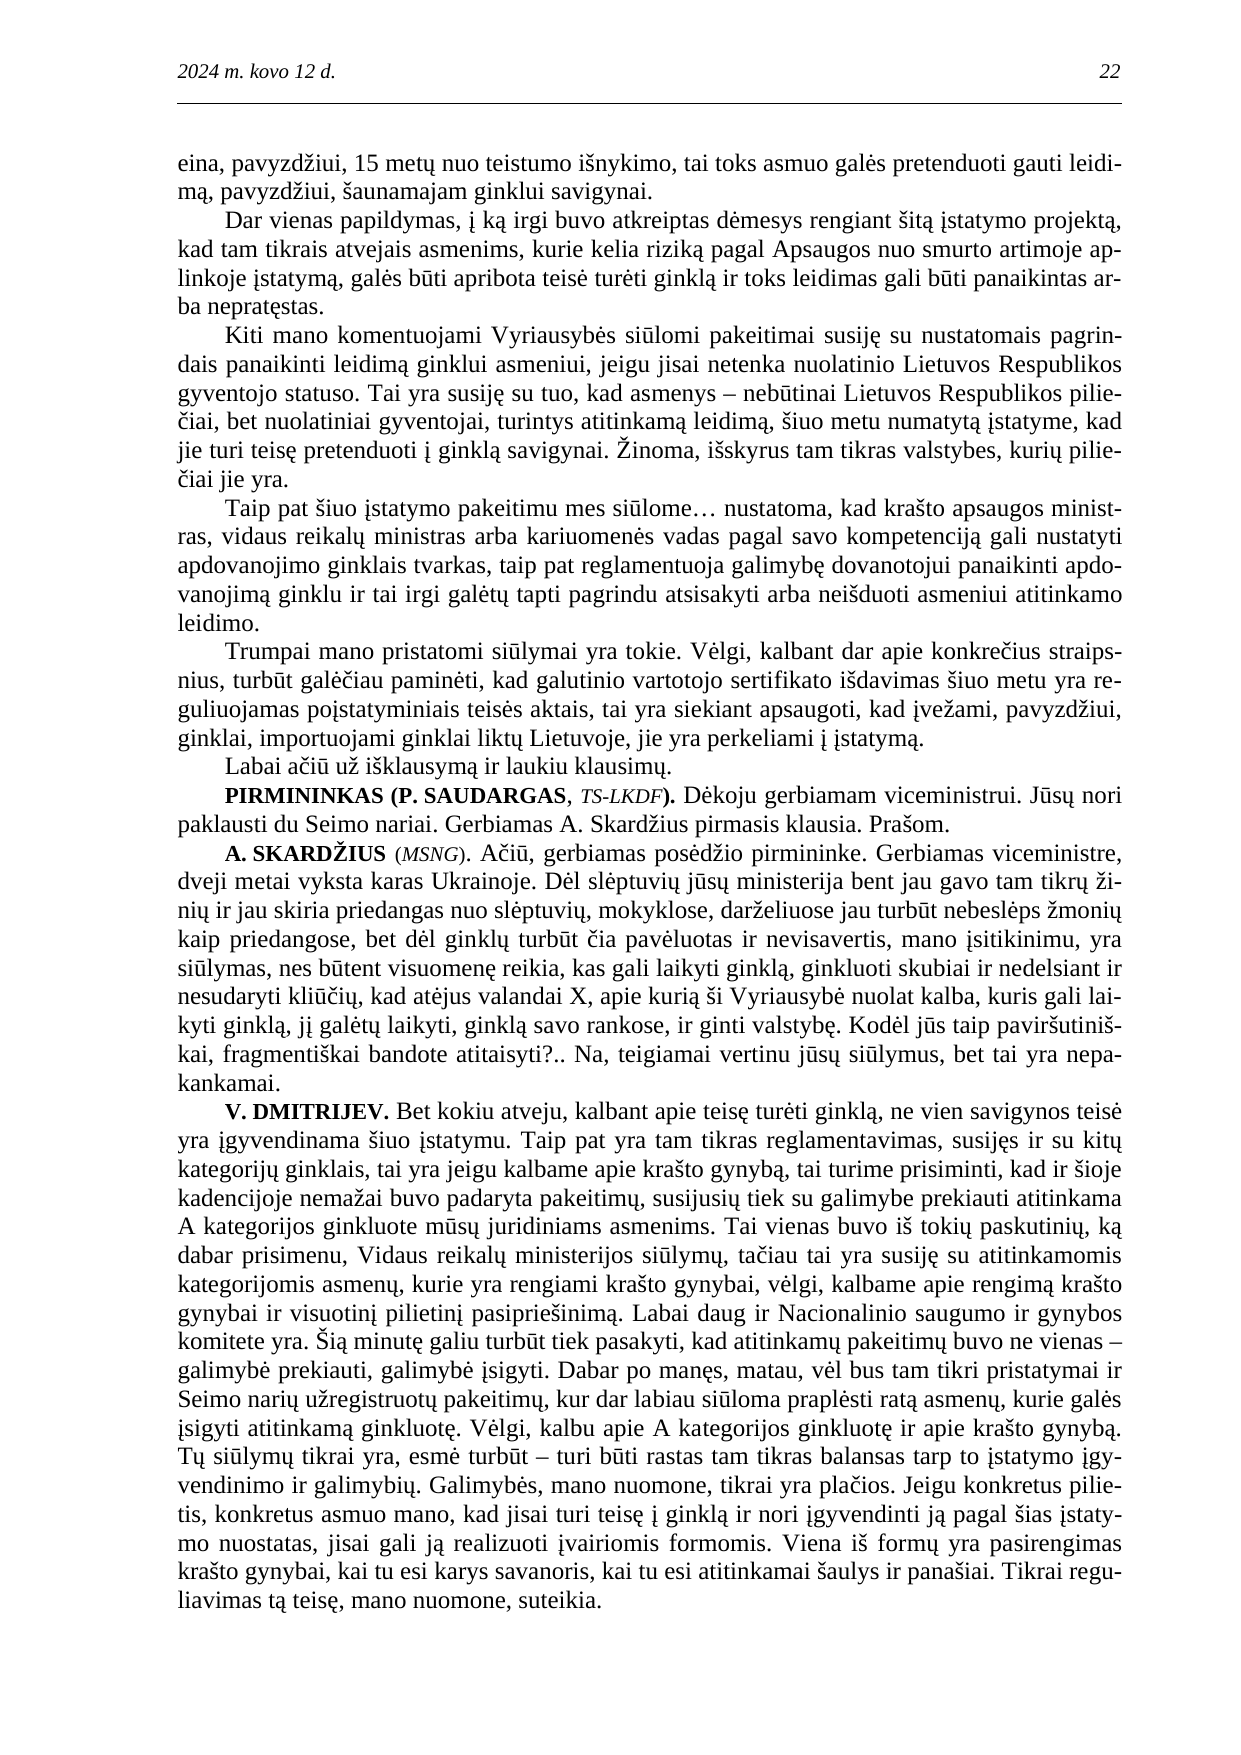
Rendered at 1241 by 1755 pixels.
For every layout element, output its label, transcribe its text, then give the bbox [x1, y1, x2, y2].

text Trum­pai ma­no pri­sta­to­mi siū­ly­mai yra to­kie. Vėl­gi, kal­bant dar apie kon­kre­čius straips­nius, tur­būt ga­lė­čiau pa­mi­nė­ti, kad ga­lu­ti­nio var­to­to­jo ser­ti­fi­ka­to iš­da­vi­mas šiuo me­tu yra re­gu­liuo­ja­mas po­įsta­ty­mi­niais tei­sės ak­tais, tai yra sie­kiant ap­sau­go­ti, kad įve­ža­mi, pa­vyz­džiui, gin­klai, im­por­tuo­ja­mi gin­klai lik­tų Lie­tu­vo­je, jie yra per­ke­lia­mi į įsta­ty­mą. [177, 636, 1122, 751]
text Ki­ti ma­no ko­men­tuo­ja­mi Vy­riau­sy­bės siū­lo­mi pa­kei­ti­mai su­si­ję su nu­sta­to­mais pa­grin­dais pa­nai­kin­ti lei­di­mą gin­klui as­me­niui, jei­gu ji­sai ne­ten­ka nuo­la­ti­nio Lie­tu­vos Res­pub­li­kos gy­ven­to­jo sta­tu­so. Tai yra su­si­ję su tuo, kad as­me­nys – ne­bū­ti­nai Lie­tu­vos Res­pub­li­kos pi­lie­čiai, bet nuo­la­ti­niai gy­ven­to­jai, tu­rin­tys ati­tin­ka­mą lei­di­mą, šiuo me­tu nu­ma­ty­tą įsta­ty­me, kad jie tu­ri tei­sę pre­ten­duo­ti į gin­klą sa­vi­gy­nai. Ži­no­ma, iš­sky­rus tam tik­ras vals­ty­bes, ku­rių pi­lie­čiai jie yra. [177, 320, 1122, 493]
text ei­na, pa­vyz­džiui, 15 me­tų nuo teis­tu­mo iš­ny­ki­mo, tai toks as­muo ga­lės pre­ten­duo­ti gau­ti lei­di­mą, pa­vyz­džiui, šau­na­ma­jam gin­klui sa­vi­gy­nai. [177, 148, 1122, 205]
text V. DMITRIJEV. Bet ko­kiu at­ve­ju, kal­bant apie tei­sę tu­rė­ti gin­klą, ne vien sa­vi­gy­nos tei­sė yra įgy­ven­di­na­ma šiuo įsta­ty­mu. Taip pat yra tam tik­ras reg­la­men­ta­vi­mas, su­si­jęs ir su ki­tų ka­te­go­ri­jų gin­klais, tai yra jei­gu kal­ba­me apie kraš­to gy­ny­bą, tai tu­ri­me pri­si­min­ti, kad ir šio­je ka­den­ci­jo­je ne­ma­žai bu­vo pa­da­ry­ta pa­kei­ti­mų, su­si­ju­sių tiek su ga­li­my­be pre­kiau­ti ati­tin­ka­ma A ka­te­go­ri­jos gin­kluo­te mū­sų ju­ri­di­niams as­me­nims. Tai vie­nas bu­vo iš to­kių pas­ku­ti­nių, ką da­bar pri­si­me­nu, Vi­daus rei­ka­lų mi­nis­te­ri­jos siū­ly­mų, ta­čiau tai yra su­si­ję su ati­tin­ka­mo­mis ka­te­go­ri­jo­mis as­me­nų, ku­rie yra ren­gia­mi kraš­to gy­ny­bai, vėl­gi, kal­ba­me apie ren­gi­mą kraš­to gy­ny­bai ir vi­suo­ti­nį pi­lie­ti­nį pa­si­prie­ši­ni­mą. La­bai daug ir Na­cio­na­li­nio sau­gu­mo ir gy­ny­bos ko­mi­te­te yra. Šią mi­nu­tę ga­liu tur­būt tiek pa­sa­ky­ti, kad ati­tin­ka­mų pa­kei­ti­mų bu­vo ne vie­nas – ga­li­my­bė pre­kiau­ti, ga­li­my­bė įsi­gy­ti. Da­bar po ma­nęs, ma­tau, vėl bus tam tik­ri pri­sta­ty­mai ir Sei­mo na­rių už­re­gist­ruo­tų pa­kei­ti­mų, kur dar la­biau siū­lo­ma pra­plės­ti ra­tą as­me­nų, ku­rie ga­lės įsi­gy­ti ati­tin­ka­mą gin­kluo­tę. Vėl­gi, kal­bu apie A ka­te­go­ri­jos gin­kluo­tę ir apie kraš­to gy­ny­bą. Tų siū­ly­mų tik­rai yra, es­mė tur­būt – tu­ri bū­ti ras­tas tam tik­ras ba­lan­sas tarp to įsta­ty­mo įgy­ven­di­ni­mo ir ga­li­my­bių. Ga­li­my­bės, ma­no nuo­mo­ne, tik­rai yra pla­čios. Jei­gu kon­kre­tus pi­lie­tis, kon­kre­tus as­muo ma­no, kad ji­sai tu­ri tei­sę į gin­klą ir no­ri įgy­ven­din­ti ją pa­gal šias įsta­ty­mo nuo­sta­tas, ji­sai ga­li ją re­a­li­zuo­ti įvai­rio­mis for­mo­mis. Vie­na iš for­mų yra pa­si­ren­gi­mas kraš­to gy­ny­bai, kai tu esi ka­rys sa­va­no­ris, kai tu esi ati­tin­ka­mai šau­lys ir pa­na­šiai. Tik­rai re­gu­lia­vi­mas tą tei­sę, ma­no nuo­mo­ne, su­tei­kia. [177, 1096, 1122, 1614]
text PIRMININKAS (P. SAUDARGAS, TS-LKDF). Dė­ko­ju ger­bia­mam vi­ce­mi­nist­rui. Jū­sų no­ri pa­klaus­ti du Sei­mo na­riai. Ger­bia­mas A. Skar­džius pir­ma­sis klau­sia. Pra­šom. [177, 780, 1122, 838]
text Dar vie­nas pa­pil­dy­mas, į ką ir­gi bu­vo at­kreip­tas dė­me­sys ren­giant ši­tą įsta­ty­mo pro­jek­tą, kad tam tik­rais at­ve­jais as­me­nims, ku­rie ke­lia ri­zi­ką pa­gal Ap­sau­gos nuo smur­to ar­ti­mo­je ap­lin­ko­je įsta­ty­mą, ga­lės bū­ti ap­ri­bo­ta tei­sė tu­rė­ti gin­klą ir toks lei­di­mas ga­li bū­ti pa­nai­kin­tas ar­ba ne­pra­tęs­tas. [177, 205, 1122, 320]
text La­bai ačiū už iš­klau­sy­mą ir lau­kiu klau­si­mų. [177, 751, 1122, 780]
text Taip pat šiuo įsta­ty­mo pa­kei­ti­mu mes siū­lo­me… nu­sta­to­ma, kad kraš­to ap­sau­gos mi­nist­ras, vi­daus rei­ka­lų mi­nist­ras ar­ba ka­riuo­me­nės va­das pa­gal sa­vo kom­pe­ten­ci­ją ga­li nu­sta­ty­ti ap­do­va­no­ji­mo gin­klais tvar­kas, taip pat reg­la­men­tuo­ja ga­li­my­bę do­va­no­to­jui pa­nai­kin­ti ap­do­va­no­ji­mą gin­klu ir tai ir­gi ga­lė­tų tap­ti pa­grin­du at­si­sa­ky­ti ar­ba ne­iš­duo­ti as­me­niui ati­tin­ka­mo lei­di­mo. [177, 493, 1122, 636]
text A. SKARDŽIUS (MSNG). Ačiū, ger­bia­mas po­sė­džio pir­mi­nin­ke. Ger­bia­mas vi­ce­mi­nist­re, dve­ji me­tai vyks­ta ka­ras Uk­rai­no­je. Dėl slėp­tu­vių jū­sų mi­nis­te­ri­ja bent jau ga­vo tam tik­rų ži­nių ir jau ski­ria prie­dan­gas nuo slėp­tu­vių, mo­kyk­lo­se, dar­že­liuo­se jau tur­būt ne­be­slėps žmo­nių kaip prie­dan­go­se, bet dėl gin­klų tur­būt čia pa­vė­luo­tas ir ne­vi­sa­ver­tis, ma­no įsi­ti­ki­ni­mu, yra siū­ly­mas, nes bū­tent vi­suo­me­nę rei­kia, kas ga­li lai­ky­ti gin­klą, gin­kluo­ti sku­biai ir ne­del­siant ir ne­su­da­ry­ti kliū­čių, kad at­ėjus va­lan­dai X, apie ku­rią ši Vy­riau­sy­bė nuo­lat kal­ba, ku­ris ga­li lai­ky­ti gin­klą, jį ga­lė­tų lai­ky­ti, gin­klą sa­vo ran­ko­se, ir gin­ti vals­ty­bę. Ko­dėl jūs taip pa­vir­šu­ti­niš­kai, frag­men­tiš­kai ban­do­te ati­tai­sy­ti?.. Na, tei­gia­mai ver­ti­nu jū­sų siū­ly­mus, bet tai yra ne­pa­kan­ka­mai. [177, 838, 1122, 1096]
